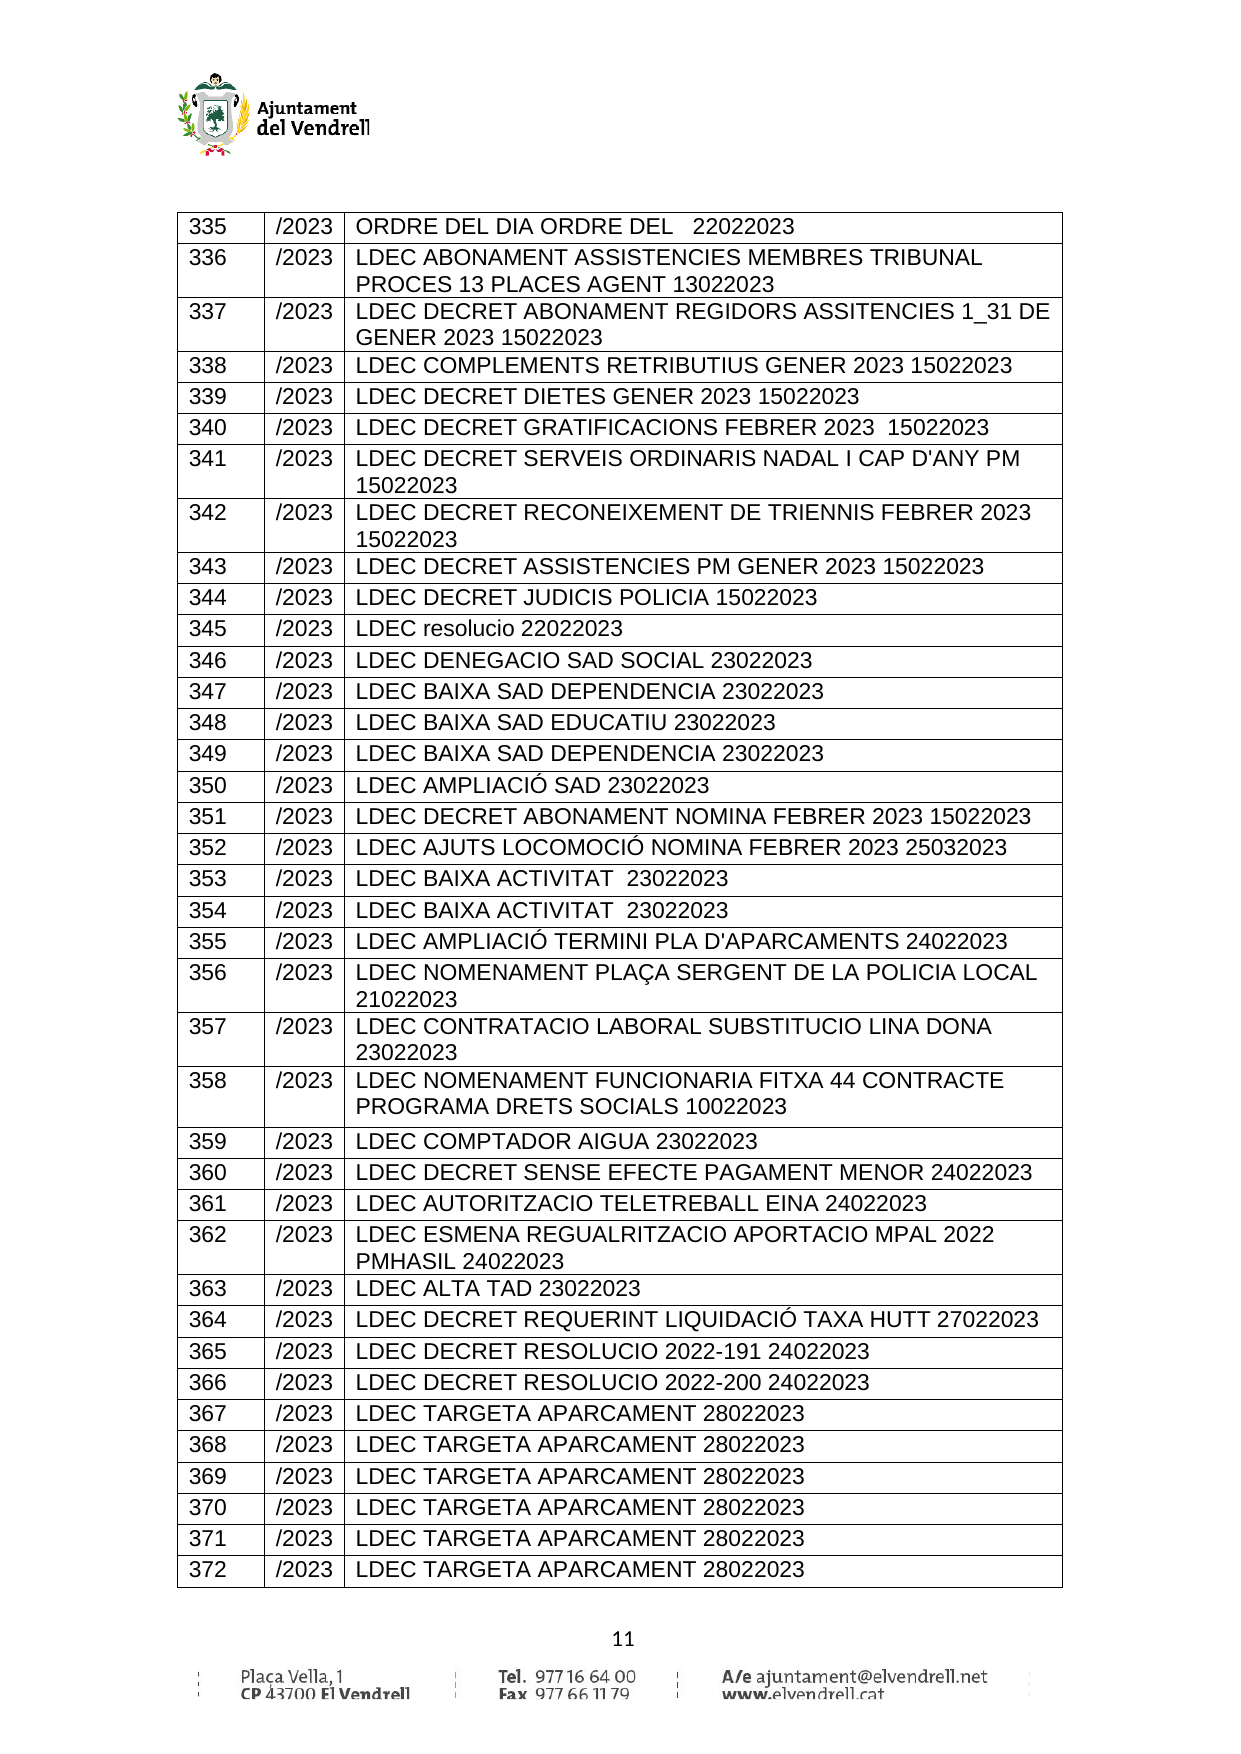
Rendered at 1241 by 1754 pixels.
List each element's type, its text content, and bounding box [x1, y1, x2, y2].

table_cell 366 [178, 1369, 264, 1399]
table_cell /2023 [265, 959, 344, 1012]
table_cell ORDRE DEL DIA ORDRE DEL 22022023 [345, 213, 1062, 243]
table_cell LDEC DECRET REQUERINT LIQUIDACIÓ TAXA HUTT 27022023 [345, 1306, 1062, 1337]
table_cell 336 [178, 244, 264, 297]
table_cell 351 [178, 803, 264, 833]
table_cell 338 [178, 352, 264, 382]
table_cell LDEC DECRET RECONEIXEMENT DE TRIENNIS FEBRER 2023 15022023 [345, 499, 1062, 552]
table_cell 348 [178, 709, 264, 739]
table_cell LDEC TARGETA APARCAMENT 28022023 [345, 1431, 1062, 1462]
table_cell /2023 [265, 1013, 344, 1066]
table_cell LDEC TARGETA APARCAMENT 28022023 [345, 1494, 1062, 1524]
table_cell /2023 [265, 1369, 344, 1399]
table_cell LDEC TARGETA APARCAMENT 28022023 [345, 1525, 1062, 1555]
table_cell 335 [178, 213, 264, 243]
table_cell LDEC CONTRATACIO LABORAL SUBSTITUCIO LINA DONA 23022023 [345, 1013, 1062, 1066]
table_cell 368 [178, 1431, 264, 1462]
table_cell /2023 [265, 1306, 344, 1337]
table_cell LDEC BAIXA SAD EDUCATIU 23022023 [345, 709, 1062, 739]
table_cell /2023 [265, 1400, 344, 1430]
table_cell LDEC BAIXA SAD DEPENDENCIA 23022023 [345, 740, 1062, 771]
table_cell /2023 [265, 213, 344, 243]
table_cell LDEC DECRET SENSE EFECTE PAGAMENT MENOR 24022023 [345, 1159, 1062, 1189]
table_cell LDEC AMPLIACIÓ TERMINI PLA D'APARCAMENTS 24022023 [345, 928, 1062, 958]
table_cell 345 [178, 615, 264, 646]
table_cell 344 [178, 584, 264, 614]
table_cell /2023 [265, 740, 344, 771]
table_cell LDEC BAIXA SAD DEPENDENCIA 23022023 [345, 678, 1062, 708]
table_cell /2023 [265, 553, 344, 583]
table_cell 356 [178, 959, 264, 1012]
table_cell /2023 [265, 709, 344, 739]
table_cell 352 [178, 834, 264, 864]
table_cell 353 [178, 865, 264, 896]
table_cell 337 [178, 298, 264, 351]
table_cell LDEC TARGETA APARCAMENT 28022023 [345, 1463, 1062, 1493]
table_cell LDEC COMPLEMENTS RETRIBUTIUS GENER 2023 15022023 [345, 352, 1062, 382]
table_cell LDEC DECRET DIETES GENER 2023 15022023 [345, 383, 1062, 413]
table_cell LDEC COMPTADOR AIGUA 23022023 [345, 1128, 1062, 1158]
table_cell /2023 [265, 1338, 344, 1368]
table_cell 349 [178, 740, 264, 771]
table_cell /2023 [265, 834, 344, 864]
table_cell LDEC DECRET ABONAMENT NOMINA FEBRER 2023 15022023 [345, 803, 1062, 833]
table_cell LDEC ALTA TAD 23022023 [345, 1275, 1062, 1305]
table_cell LDEC TARGETA APARCAMENT 28022023 [345, 1400, 1062, 1430]
table_cell 346 [178, 647, 264, 677]
table_cell /2023 [265, 383, 344, 413]
table_cell /2023 [265, 1221, 344, 1274]
table_cell 371 [178, 1525, 264, 1555]
table_cell LDEC AJUTS LOCOMOCIÓ NOMINA FEBRER 2023 25032023 [345, 834, 1062, 864]
table_cell LDEC BAIXA ACTIVITAT 23022023 [345, 865, 1062, 896]
table_cell 370 [178, 1494, 264, 1524]
table_cell LDEC DECRET GRATIFICACIONS FEBRER 2023 15022023 [345, 414, 1062, 444]
table_cell /2023 [265, 1190, 344, 1220]
table_cell /2023 [265, 615, 344, 646]
table_cell 364 [178, 1306, 264, 1337]
table_cell LDEC DENEGACIO SAD SOCIAL 23022023 [345, 647, 1062, 677]
table_cell /2023 [265, 1431, 344, 1462]
table_cell 355 [178, 928, 264, 958]
table_cell 359 [178, 1128, 264, 1158]
table_cell 357 [178, 1013, 264, 1066]
table_cell LDEC DECRET ASSISTENCIES PM GENER 2023 15022023 [345, 553, 1062, 583]
table_cell LDEC ABONAMENT ASSISTENCIES MEMBRES TRIBUNAL PROCES 13 PLACES AGENT 13022023 [345, 244, 1062, 297]
table_cell /2023 [265, 298, 344, 351]
table_cell LDEC DECRET ABONAMENT REGIDORS ASSITENCIES 1_31 DE GENER 2023 15022023 [345, 298, 1062, 351]
table_cell 360 [178, 1159, 264, 1189]
table_cell LDEC NOMENAMENT PLAÇA SERGENT DE LA POLICIA LOCAL 21022023 [345, 959, 1062, 1012]
table_cell 358 [178, 1067, 264, 1127]
table_cell LDEC resolucio 22022023 [345, 615, 1062, 646]
table_cell LDEC DECRET JUDICIS POLICIA 15022023 [345, 584, 1062, 614]
table_cell LDEC DECRET RESOLUCIO 2022-191 24022023 [345, 1338, 1062, 1368]
table_cell /2023 [265, 772, 344, 802]
table_cell LDEC AMPLIACIÓ SAD 23022023 [345, 772, 1062, 802]
table_cell /2023 [265, 1128, 344, 1158]
table_cell /2023 [265, 1463, 344, 1493]
table_cell /2023 [265, 499, 344, 552]
table_cell 347 [178, 678, 264, 708]
table_cell /2023 [265, 803, 344, 833]
table_cell 363 [178, 1275, 264, 1305]
table_cell /2023 [265, 445, 344, 498]
table_cell /2023 [265, 1494, 344, 1524]
table_cell LDEC DECRET SERVEIS ORDINARIS NADAL I CAP D'ANY PM 15022023 [345, 445, 1062, 498]
table_cell /2023 [265, 352, 344, 382]
table_cell LDEC AUTORITZACIO TELETREBALL EINA 24022023 [345, 1190, 1062, 1220]
table_cell /2023 [265, 647, 344, 677]
table_cell LDEC DECRET RESOLUCIO 2022-200 24022023 [345, 1369, 1062, 1399]
table_cell /2023 [265, 1556, 344, 1587]
table_cell /2023 [265, 1275, 344, 1305]
table_cell LDEC NOMENAMENT FUNCIONARIA FITXA 44 CONTRACTE PROGRAMA DRETS SOCIALS 10022023 [345, 1067, 1062, 1127]
table_cell 339 [178, 383, 264, 413]
table_cell /2023 [265, 1159, 344, 1189]
table_cell 343 [178, 553, 264, 583]
table_cell LDEC BAIXA ACTIVITAT 23022023 [345, 897, 1062, 927]
table_cell 354 [178, 897, 264, 927]
table_cell 372 [178, 1556, 264, 1587]
table_cell 341 [178, 445, 264, 498]
table_cell /2023 [265, 584, 344, 614]
table_cell 362 [178, 1221, 264, 1274]
table_cell /2023 [265, 897, 344, 927]
table_cell 369 [178, 1463, 264, 1493]
table_cell /2023 [265, 414, 344, 444]
table_cell 342 [178, 499, 264, 552]
table_cell /2023 [265, 865, 344, 896]
table_cell 350 [178, 772, 264, 802]
table_cell LDEC TARGETA APARCAMENT 28022023 [345, 1556, 1062, 1587]
table_cell 365 [178, 1338, 264, 1368]
table_cell 367 [178, 1400, 264, 1430]
table_cell 361 [178, 1190, 264, 1220]
table_cell /2023 [265, 928, 344, 958]
table_cell /2023 [265, 1067, 344, 1127]
table_cell /2023 [265, 244, 344, 297]
table_cell 340 [178, 414, 264, 444]
table_cell LDEC ESMENA REGUALRITZACIO APORTACIO MPAL 2022 PMHASIL 24022023 [345, 1221, 1062, 1274]
table_cell /2023 [265, 1525, 344, 1555]
table_cell /2023 [265, 678, 344, 708]
